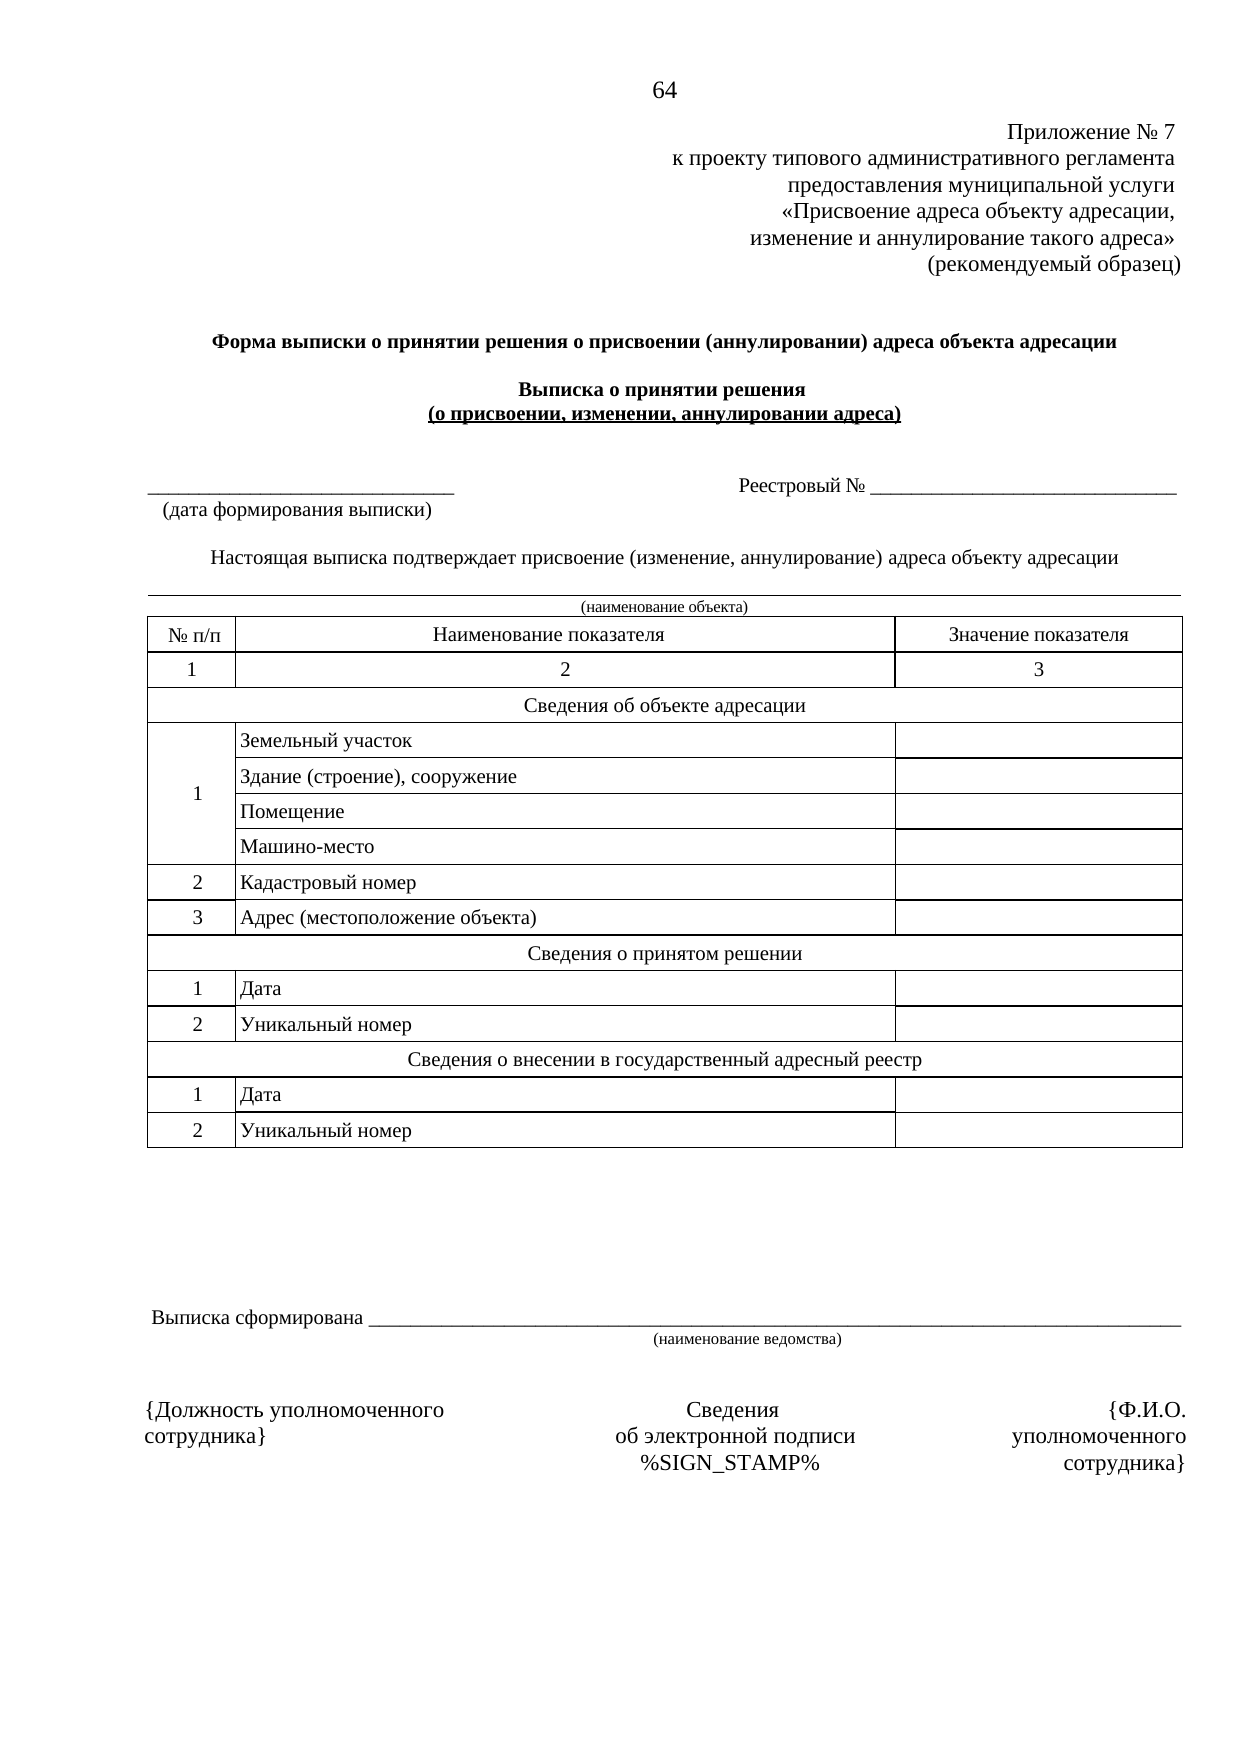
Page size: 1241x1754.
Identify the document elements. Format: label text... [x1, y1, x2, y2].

table_header № п/п [148, 617, 235, 651]
text (наименование ведомства) [148, 1329, 842, 1348]
table_cell [896, 723, 1182, 757]
table_cell Сведения о внесении в государственный адресный реестр [148, 1042, 1182, 1076]
table_cell Сведения об объекте адресации [148, 688, 1182, 722]
table_cell 3 [148, 901, 235, 934]
table_cell 3 [896, 653, 1182, 686]
table_cell 2 [148, 865, 235, 899]
table_header {Должность уполномоченного сотрудника} [133, 1396, 547, 1508]
text (наименование объекта) [148, 596, 1181, 616]
table_cell [896, 759, 1182, 793]
table_cell Здание (строение), сооружение [236, 758, 895, 793]
subtitle Форма выписки о принятии решения о присвоении (аннулировании) адреса объекта адресации [148, 328, 1181, 353]
table_cell Помещение [236, 794, 895, 828]
table_cell [896, 1078, 1182, 1111]
table_cell Адрес (местоположение объекта) [236, 900, 895, 934]
table_cell Уникальный номер [236, 1006, 895, 1041]
table_cell [896, 830, 1182, 863]
table_cell Дата [236, 971, 895, 1005]
table_cell [896, 1113, 1182, 1147]
table_cell 2 [148, 1007, 235, 1041]
text Приложение № 7 к проекту типового административного регламента предоставления муниципальной услуги «Присвоение адреса объекту адресации, изменение и аннулирование такого адреса» (рекомендуемый образец) [148, 118, 1181, 276]
table_cell [896, 794, 1182, 828]
table_cell Уникальный номер [236, 1113, 895, 1147]
table_header Сведения об электронной подписи %SIGN_STAMP% [547, 1396, 924, 1508]
table_cell 1 [148, 653, 235, 686]
table_cell 2 [148, 1113, 235, 1147]
table_cell [896, 865, 1182, 899]
text Настоящая выписка подтверждает присвоение (изменение, аннулирование) адреса объекту адресации [148, 545, 1181, 569]
table_header Наименование показателя [236, 617, 894, 651]
text Выписка о принятии решения [148, 377, 1181, 401]
table_cell [896, 971, 1182, 1005]
table_cell 2 [236, 653, 894, 686]
table_cell Машино-место [236, 829, 895, 863]
text Выписка сформирована ______________________________________________________________________________ [148, 1304, 1181, 1329]
table_header {Ф.И.О. уполномоченного сотрудника} [924, 1396, 1197, 1508]
table_cell 1 [148, 1078, 235, 1111]
table_cell [896, 1007, 1182, 1041]
table_cell Кадастровый номер [236, 865, 895, 899]
table_cell 1 [148, 971, 235, 1005]
table_cell [896, 901, 1182, 934]
table_header Значение показателя [896, 617, 1182, 651]
table_cell Сведения о принятом решении [148, 936, 1182, 970]
table_cell Дата [236, 1078, 895, 1111]
text (о присвоении, изменении, аннулировании адреса) [148, 401, 1181, 425]
table_cell 1 [148, 723, 235, 863]
text ______________________________ Реестровый № ______________________________ [148, 473, 1181, 497]
text (дата формирования выписки) [148, 497, 1001, 521]
table_cell Земельный участок [236, 723, 895, 757]
